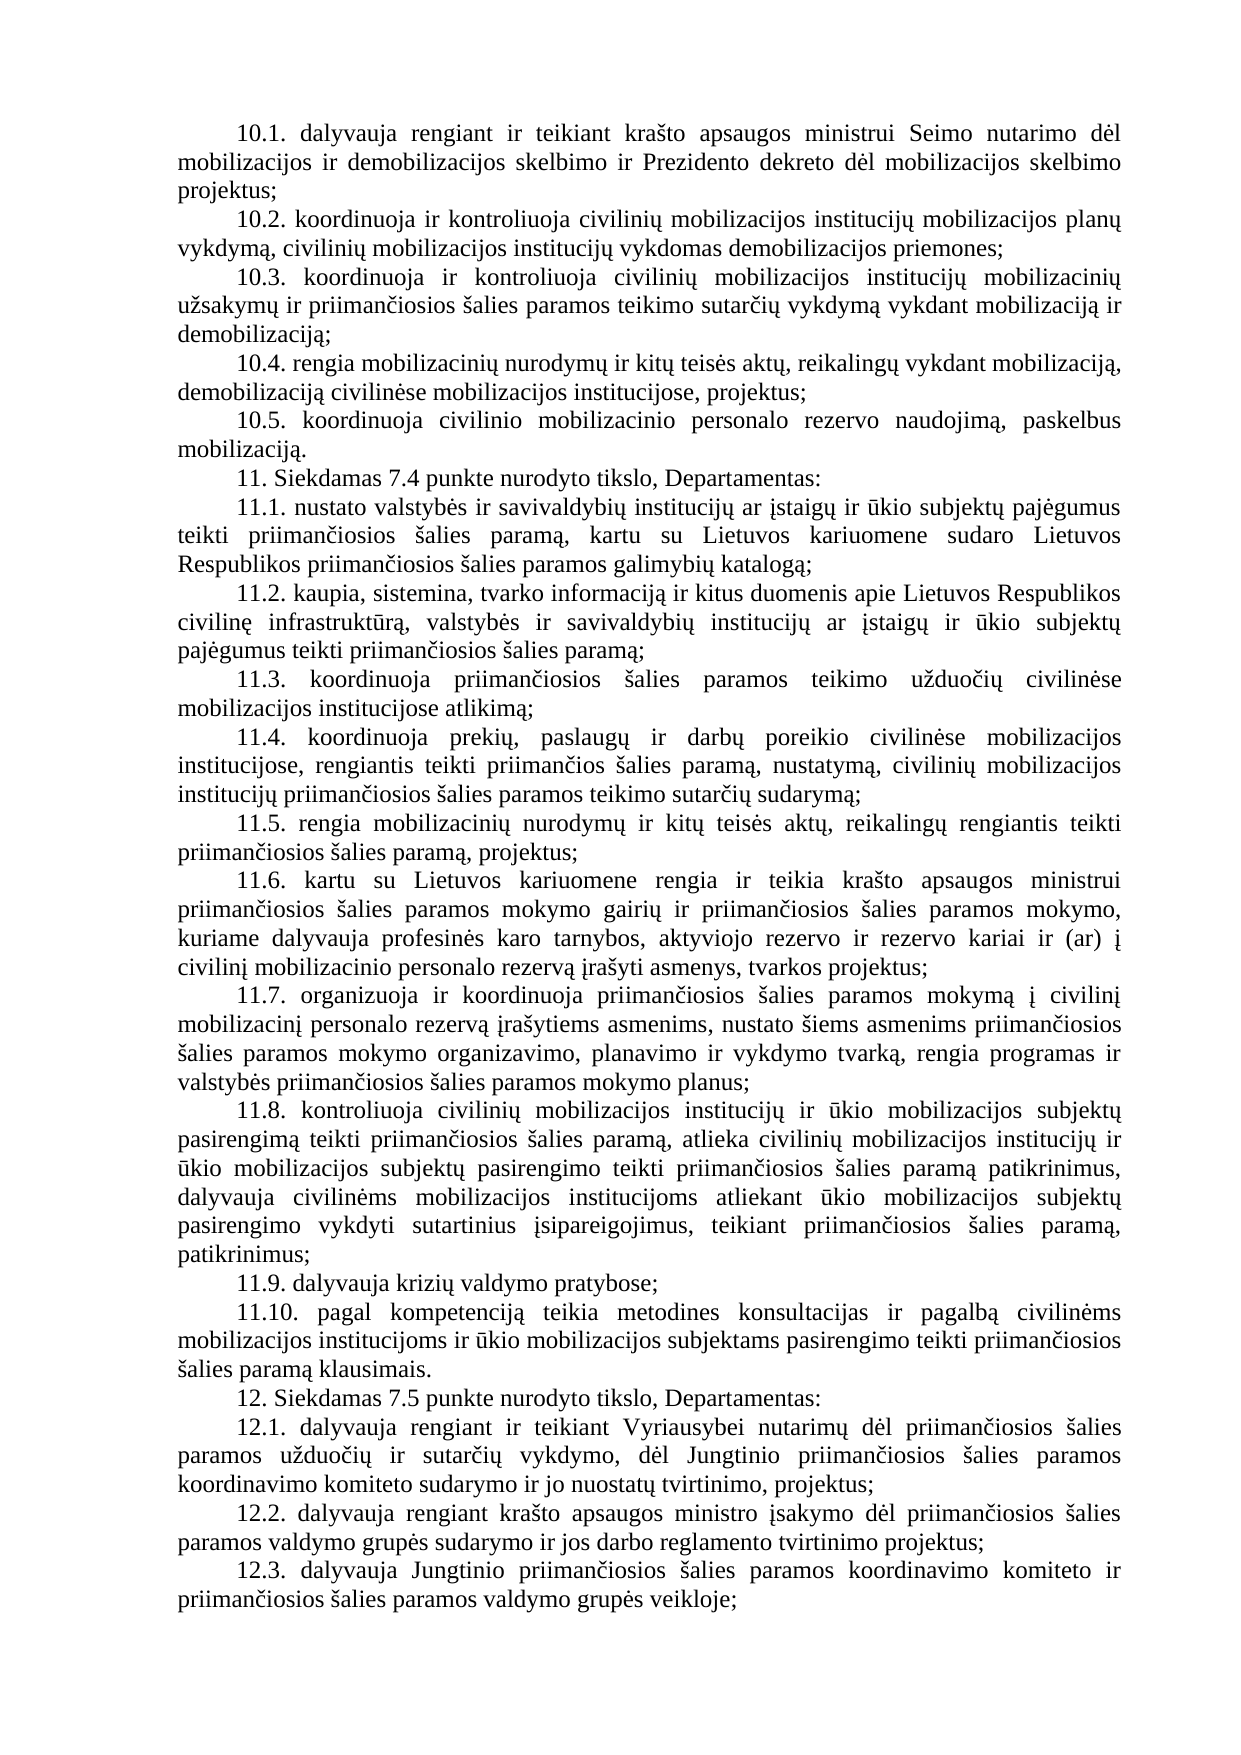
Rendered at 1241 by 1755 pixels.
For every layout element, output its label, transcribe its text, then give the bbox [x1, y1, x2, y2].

text 11.8. kontroliuoja civilinių mobilizacijos institucijų ir ūkio mobilizacijos subjektų pasirengimą teikti priimančiosios šalies paramą, atlieka civilinių mobilizacijos institucijų ir ūkio mobilizacijos subjektų pasirengimo teikti priimančiosios šalies paramą patikrinimus, dalyvauja civilinėms mobilizacijos institucijoms atliekant ūkio mobilizacijos subjektų pasirengimo vykdyti sutartinius įsipareigojimus, teikiant priimančiosios šalies paramą, patikrinimus; [177, 1096, 1122, 1268]
text 11.2. kaupia, sistemina, tvarko informaciją ir kitus duomenis apie Lietuvos Respublikos civilinę infrastruktūrą, valstybės ir savivaldybių institucijų ar įstaigų ir ūkio subjektų pajėgumus teikti priimančiosios šalies paramą; [177, 578, 1122, 664]
text 11.9. dalyvauja krizių valdymo pratybose; [177, 1268, 1122, 1297]
text 10.4. rengia mobilizacinių nurodymų ir kitų teisės aktų, reikalingų vykdant mobilizaciją, demobilizaciją civilinėse mobilizacijos institucijose, projektus; [177, 348, 1122, 406]
text 11. Siekdamas 7.4 punkte nurodyto tikslo, Departamentas: [177, 463, 1122, 492]
text 11.1. nustato valstybės ir savivaldybių institucijų ar įstaigų ir ūkio subjektų pajėgumus teikti priimančiosios šalies paramą, kartu su Lietuvos kariuomene sudaro Lietuvos Respublikos priimančiosios šalies paramos galimybių katalogą; [177, 492, 1122, 578]
text 10.3. koordinuoja ir kontroliuoja civilinių mobilizacijos institucijų mobilizacinių užsakymų ir priimančiosios šalies paramos teikimo sutarčių vykdymą vykdant mobilizaciją ir demobilizaciją; [177, 262, 1122, 348]
text 11.4. koordinuoja prekių, paslaugų ir darbų poreikio civilinėse mobilizacijos institucijose, rengiantis teikti priimančios šalies paramą, nustatymą, civilinių mobilizacijos institucijų priimančiosios šalies paramos teikimo sutarčių sudarymą; [177, 722, 1122, 808]
text 11.6. kartu su Lietuvos kariuomene rengia ir teikia krašto apsaugos ministrui priimančiosios šalies paramos mokymo gairių ir priimančiosios šalies paramos mokymo, kuriame dalyvauja profesinės karo tarnybos, aktyviojo rezervo ir rezervo kariai ir (ar) į civilinį mobilizacinio personalo rezervą įrašyti asmenys, tvarkos projektus; [177, 866, 1122, 981]
text 10.1. dalyvauja rengiant ir teikiant krašto apsaugos ministrui Seimo nutarimo dėl mobilizacijos ir demobilizacijos skelbimo ir Prezidento dekreto dėl mobilizacijos skelbimo projektus; [177, 118, 1122, 204]
text 11.3. koordinuoja priimančiosios šalies paramos teikimo užduočių civilinėse mobilizacijos institucijose atlikimą; [177, 664, 1122, 722]
text 10.5. koordinuoja civilinio mobilizacinio personalo rezervo naudojimą, paskelbus mobilizaciją. [177, 406, 1122, 463]
text 12.3. dalyvauja Jungtinio priimančiosios šalies paramos koordinavimo komiteto ir priimančiosios šalies paramos valdymo grupės veikloje; [177, 1556, 1122, 1613]
text 11.10. pagal kompetenciją teikia metodines konsultacijas ir pagalbą civilinėms mobilizacijos institucijoms ir ūkio mobilizacijos subjektams pasirengimo teikti priimančiosios šalies paramą klausimais. [177, 1297, 1122, 1383]
text 12.1. dalyvauja rengiant ir teikiant Vyriausybei nutarimų dėl priimančiosios šalies paramos užduočių ir sutarčių vykdymo, dėl Jungtinio priimančiosios šalies paramos koordinavimo komiteto sudarymo ir jo nuostatų tvirtinimo, projektus; [177, 1412, 1122, 1498]
text 11.7. organizuoja ir koordinuoja priimančiosios šalies paramos mokymą į civilinį mobilizacinį personalo rezervą įrašytiems asmenims, nustato šiems asmenims priimančiosios šalies paramos mokymo organizavimo, planavimo ir vykdymo tvarką, rengia programas ir valstybės priimančiosios šalies paramos mokymo planus; [177, 981, 1122, 1096]
text 12.2. dalyvauja rengiant krašto apsaugos ministro įsakymo dėl priimančiosios šalies paramos valdymo grupės sudarymo ir jos darbo reglamento tvirtinimo projektus; [177, 1498, 1122, 1556]
text 10.2. koordinuoja ir kontroliuoja civilinių mobilizacijos institucijų mobilizacijos planų vykdymą, civilinių mobilizacijos institucijų vykdomas demobilizacijos priemones; [177, 204, 1122, 262]
text 11.5. rengia mobilizacinių nurodymų ir kitų teisės aktų, reikalingų rengiantis teikti priimančiosios šalies paramą, projektus; [177, 808, 1122, 866]
text 12. Siekdamas 7.5 punkte nurodyto tikslo, Departamentas: [177, 1383, 1122, 1412]
